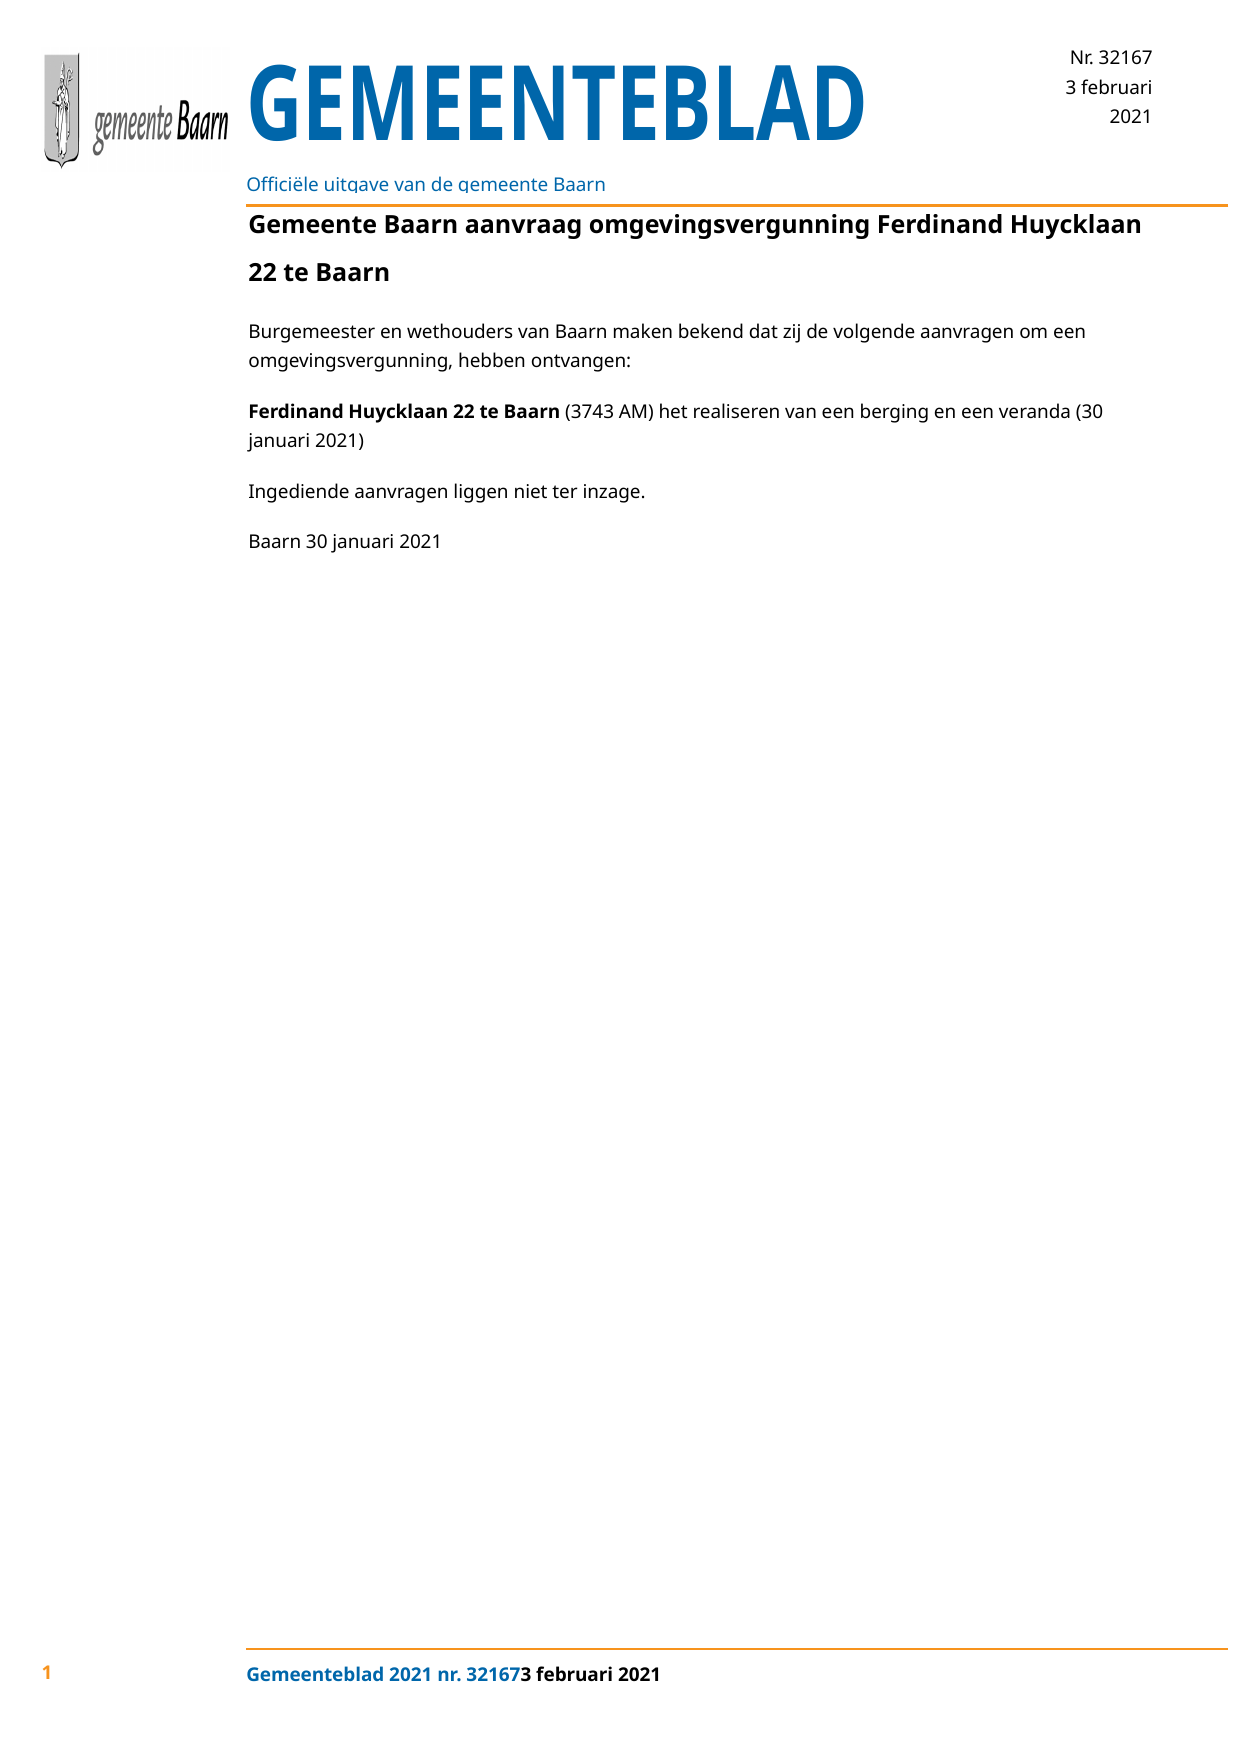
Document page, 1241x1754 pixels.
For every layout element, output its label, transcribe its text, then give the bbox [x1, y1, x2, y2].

text Baarn 30 januari 2021 [248, 528, 1152, 554]
text Burgemeester en wethouders van Baarn maken bekend dat zij de volgende aanvragen om een omgevingsvergunning, hebben ontvangen: [248, 318, 1152, 373]
picture [41, 47, 231, 172]
text Ferdinand Huycklaan 22 te Baarn (3743 AM) het realiseren van een berging en een veranda (30 januari 2021) [248, 398, 1152, 453]
text Ingediende aanvragen liggen niet ter inzage. [248, 478, 1152, 504]
text Gemeente Baarn aanvraag omgevingsvergunning Ferdinand Huycklaan 22 te Baarn [248, 207, 1152, 288]
